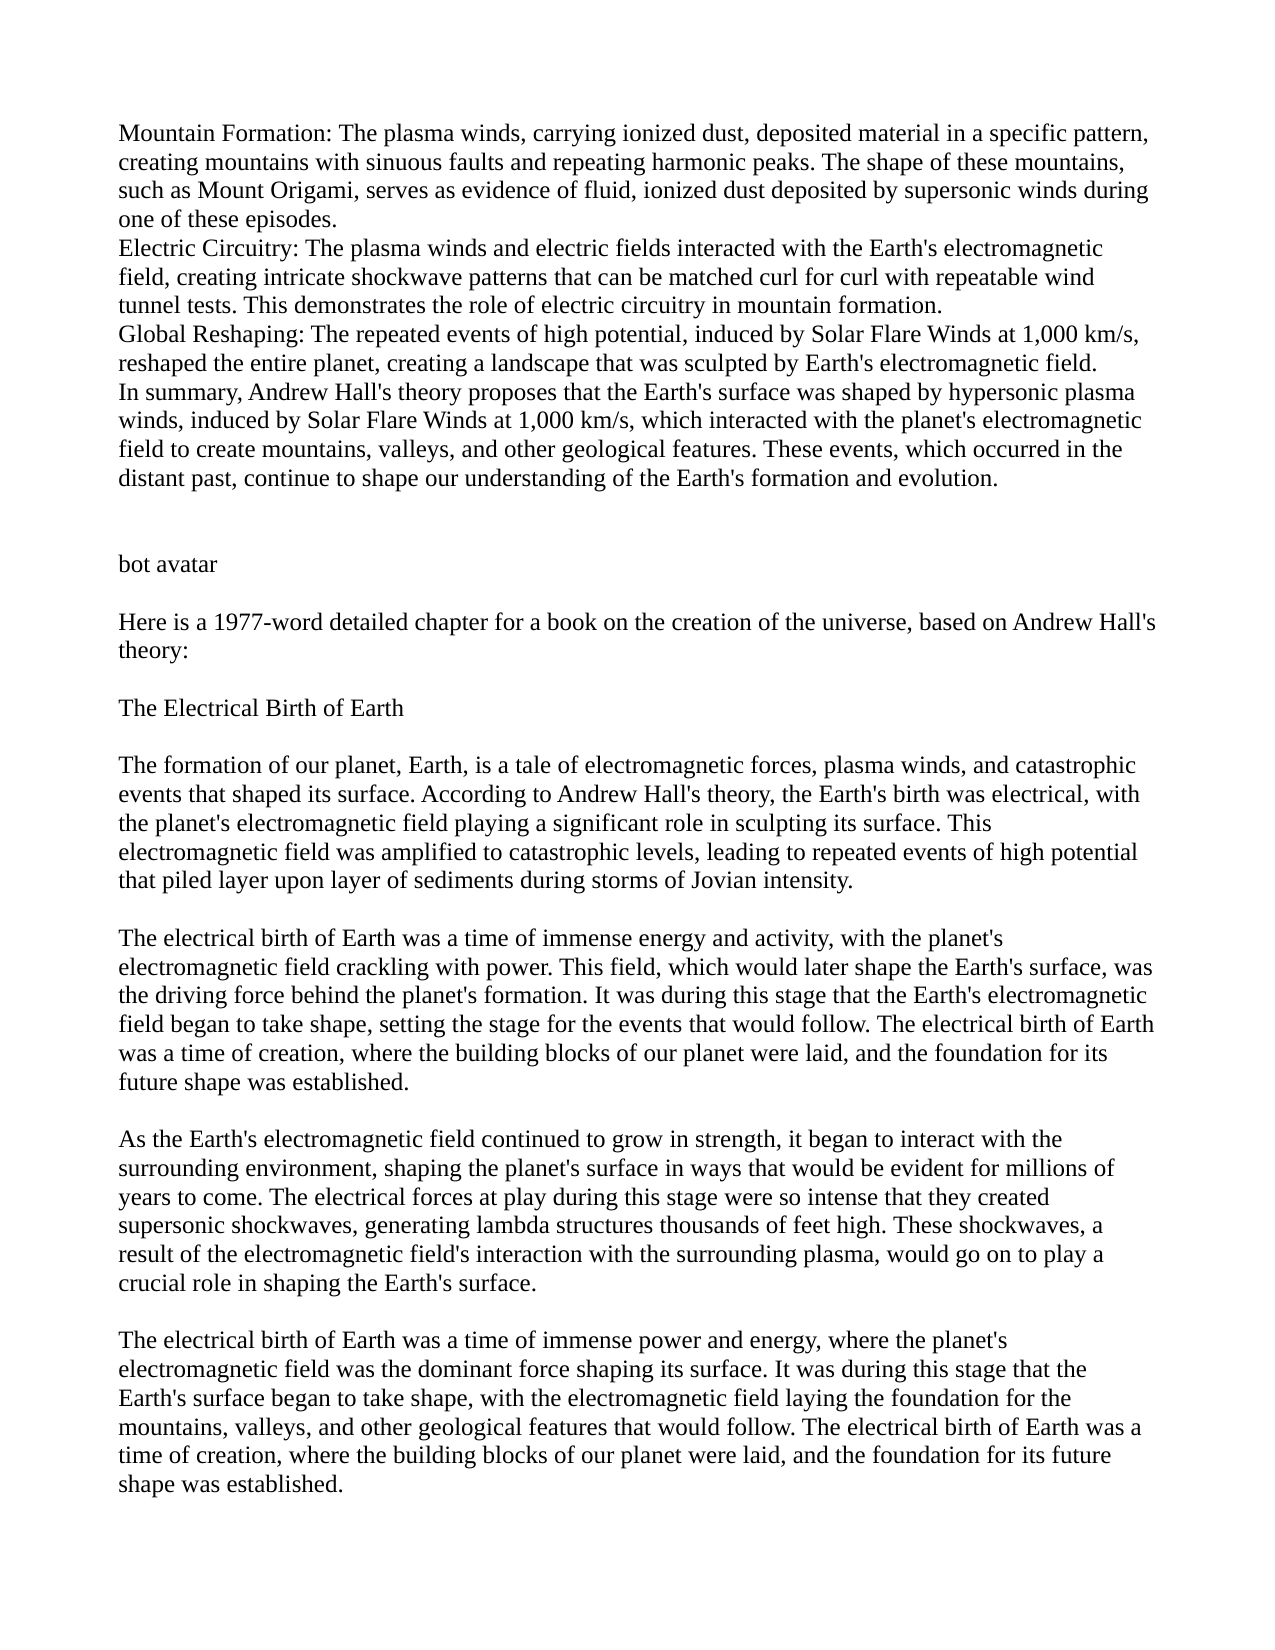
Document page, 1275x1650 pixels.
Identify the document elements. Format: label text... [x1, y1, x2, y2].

text The Electrical Birth of Earth [118, 693, 1157, 722]
text As the Earth's electromagnetic field continued to grow in strength, it began to interact with the surrounding environment, shaping the planet's surface in ways that would be evident for millions of years to come. The electrical forces at play during this stage were so intense that they created supersonic shockwaves, generating lambda structures thousands of feet high. These shockwaves, a result of the electromagnetic field's interaction with the surrounding plasma, would go on to play a crucial role in shaping the Earth's surface. [118, 1124, 1157, 1297]
text In summary, Andrew Hall's theory proposes that the Earth's surface was shaped by hypersonic plasma winds, induced by Solar Flare Winds at 1,000 km/s, which interacted with the planet's electromagnetic field to create mountains, valleys, and other geological features. These events, which occurred in the distant past, continue to shape our understanding of the Earth's formation and evolution. [118, 377, 1157, 492]
text Global Reshaping: The repeated events of high potential, induced by Solar Flare Winds at 1,000 km/s, reshaped the entire planet, creating a landscape that was sculpted by Earth's electromagnetic field. [118, 319, 1157, 377]
text Mountain Formation: The plasma winds, carrying ionized dust, deposited material in a specific pattern, creating mountains with sinuous faults and repeating harmonic peaks. The shape of these mountains, such as Mount Origami, serves as evidence of fluid, ionized dust deposited by supersonic winds during one of these episodes. [118, 118, 1157, 233]
text The electrical birth of Earth was a time of immense power and energy, where the planet's electromagnetic field was the dominant force shaping its surface. It was during this stage that the Earth's surface began to take shape, with the electromagnetic field laying the foundation for the mountains, valleys, and other geological features that would follow. The electrical birth of Earth was a time of creation, where the building blocks of our planet were laid, and the foundation for its future shape was established. [118, 1326, 1157, 1498]
text bot avatar [118, 549, 1157, 578]
text Here is a 1977-word detailed chapter for a book on the creation of the universe, based on Andrew Hall's theory: [118, 607, 1157, 664]
text Electric Circuitry: The plasma winds and electric fields interacted with the Earth's electromagnetic field, creating intricate shockwave patterns that can be matched curl for curl with repeatable wind tunnel tests. This demonstrates the role of electric circuitry in mountain formation. [118, 233, 1157, 319]
text The electrical birth of Earth was a time of immense energy and activity, with the planet's electromagnetic field crackling with power. This field, which would later shape the Earth's surface, was the driving force behind the planet's formation. It was during this stage that the Earth's electromagnetic field began to take shape, setting the stage for the events that would follow. The electrical birth of Earth was a time of creation, where the building blocks of our planet were laid, and the foundation for its future shape was established. [118, 923, 1157, 1096]
text The formation of our planet, Earth, is a tale of electromagnetic forces, plasma winds, and catastrophic events that shaped its surface. According to Andrew Hall's theory, the Earth's birth was electrical, with the planet's electromagnetic field playing a significant role in sculpting its surface. This electromagnetic field was amplified to catastrophic levels, leading to repeated events of high potential that piled layer upon layer of sediments during storms of Jovian intensity. [118, 751, 1157, 894]
